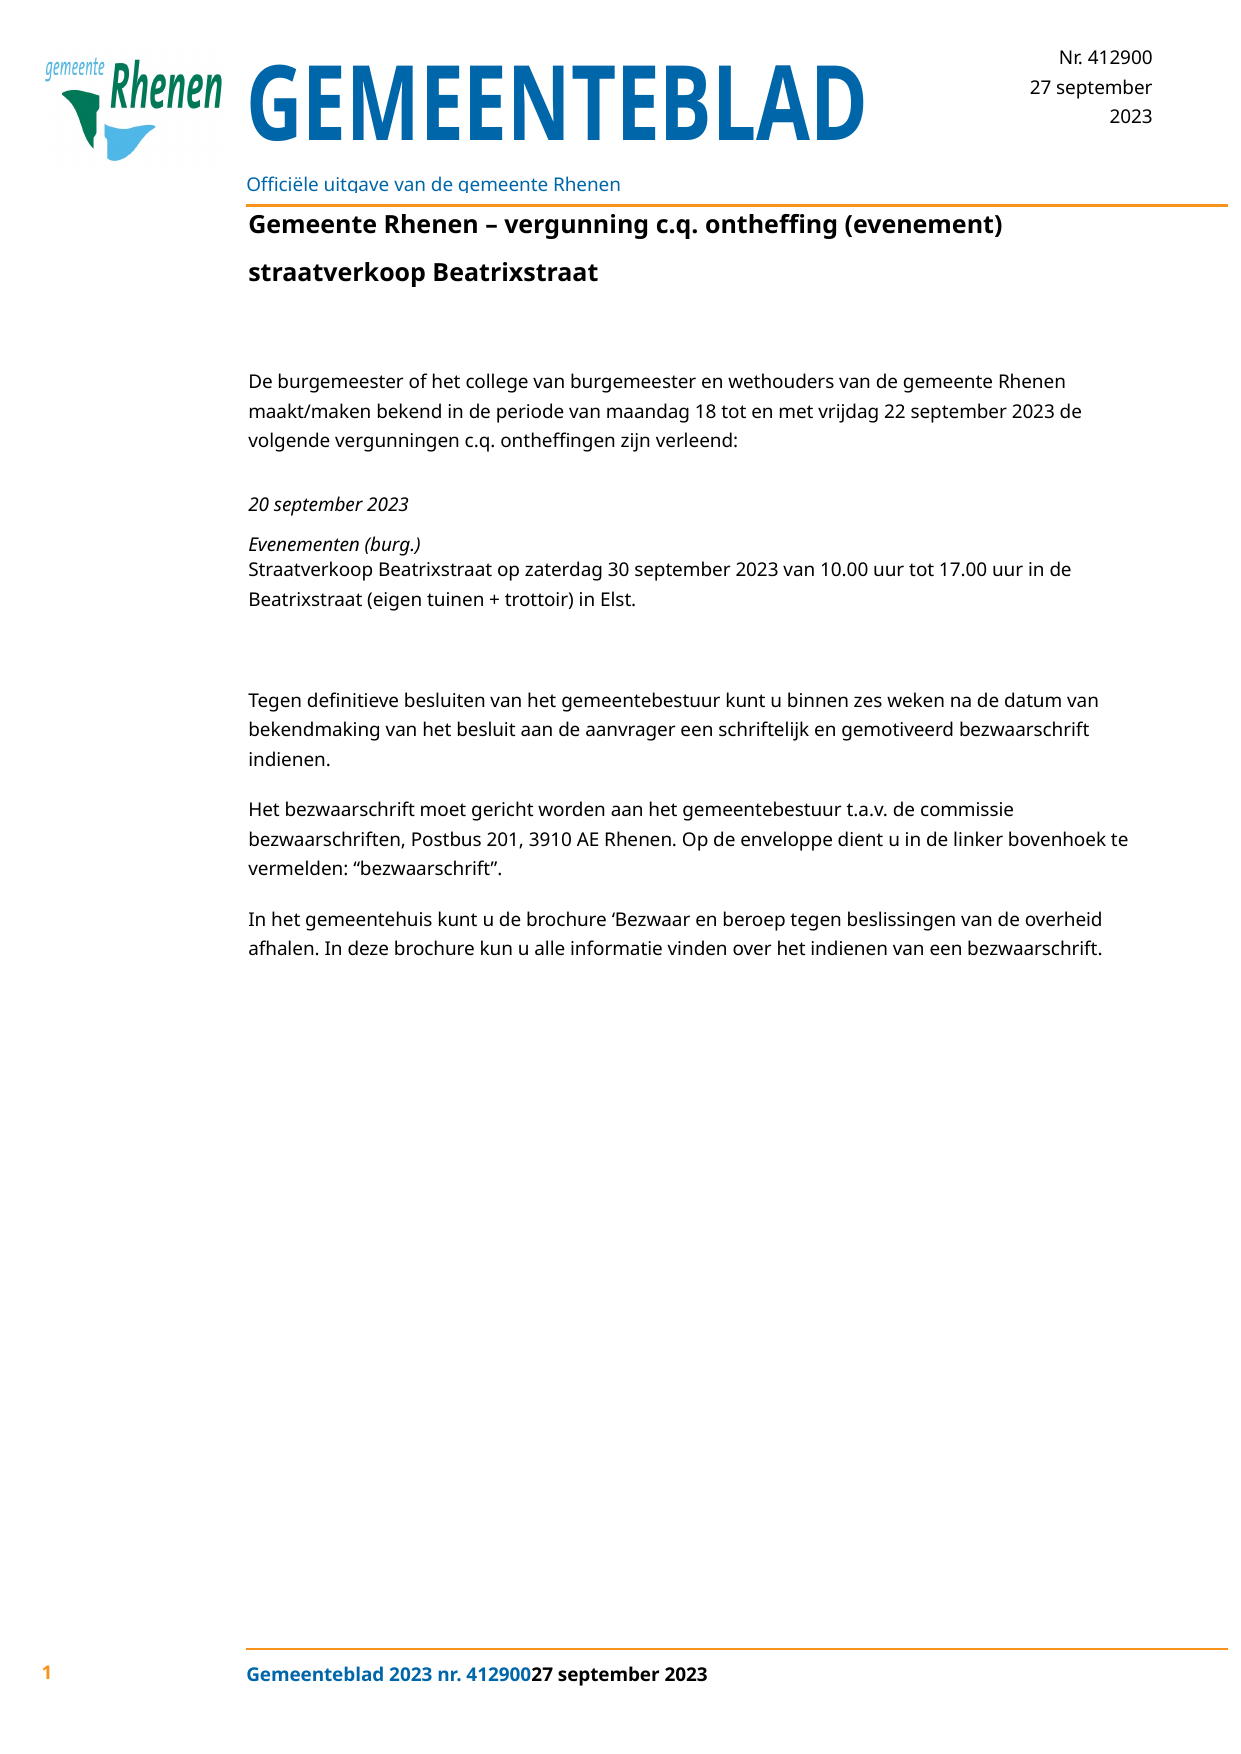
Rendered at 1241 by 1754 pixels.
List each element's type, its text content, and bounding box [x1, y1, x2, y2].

text De burgemeester of het college van burgemeester en wethouders van de gemeente Rhenen maakt/maken bekend in de periode van maandag 18 tot en met vrijdag 22 september 2023 de volgende vergunningen c.q. ontheffingen zijn verleend: [248, 368, 1152, 453]
text 20 september 2023 [248, 491, 1152, 517]
text Tegen definitieve besluiten van het gemeentebestuur kunt u binnen zes weken na de datum van bekendmaking van het besluit aan de aanvrager een schriftelijk en gemotiveerd bezwaarschrift indienen. [248, 687, 1152, 772]
text Evenementen (burg.) [248, 531, 1152, 556]
text Straatverkoop Beatrixstraat op zaterdag 30 september 2023 van 10.00 uur tot 17.00 uur in de Beatrixstraat (eigen tuinen + trottoir) in Elst. [248, 556, 1152, 612]
text In het gemeentehuis kunt u de brochure ‘Bezwaar en beroep tegen beslissingen van de overheid afhalen. In deze brochure kun u alle informatie vinden over het indienen van een bezwaarschrift. [248, 906, 1152, 961]
picture [41, 47, 231, 172]
text Gemeente Rhenen – vergunning c.q. ontheffing (evenement) straatverkoop Beatrixstraat [248, 207, 1152, 288]
text Het bezwaarschrift moet gericht worden aan het gemeentebestuur t.a.v. de commissie bezwaarschriften, Postbus 201, 3910 AE Rhenen. Op de enveloppe dient u in de linker bovenhoek te vermelden: “bezwaarschrift”. [248, 796, 1152, 881]
